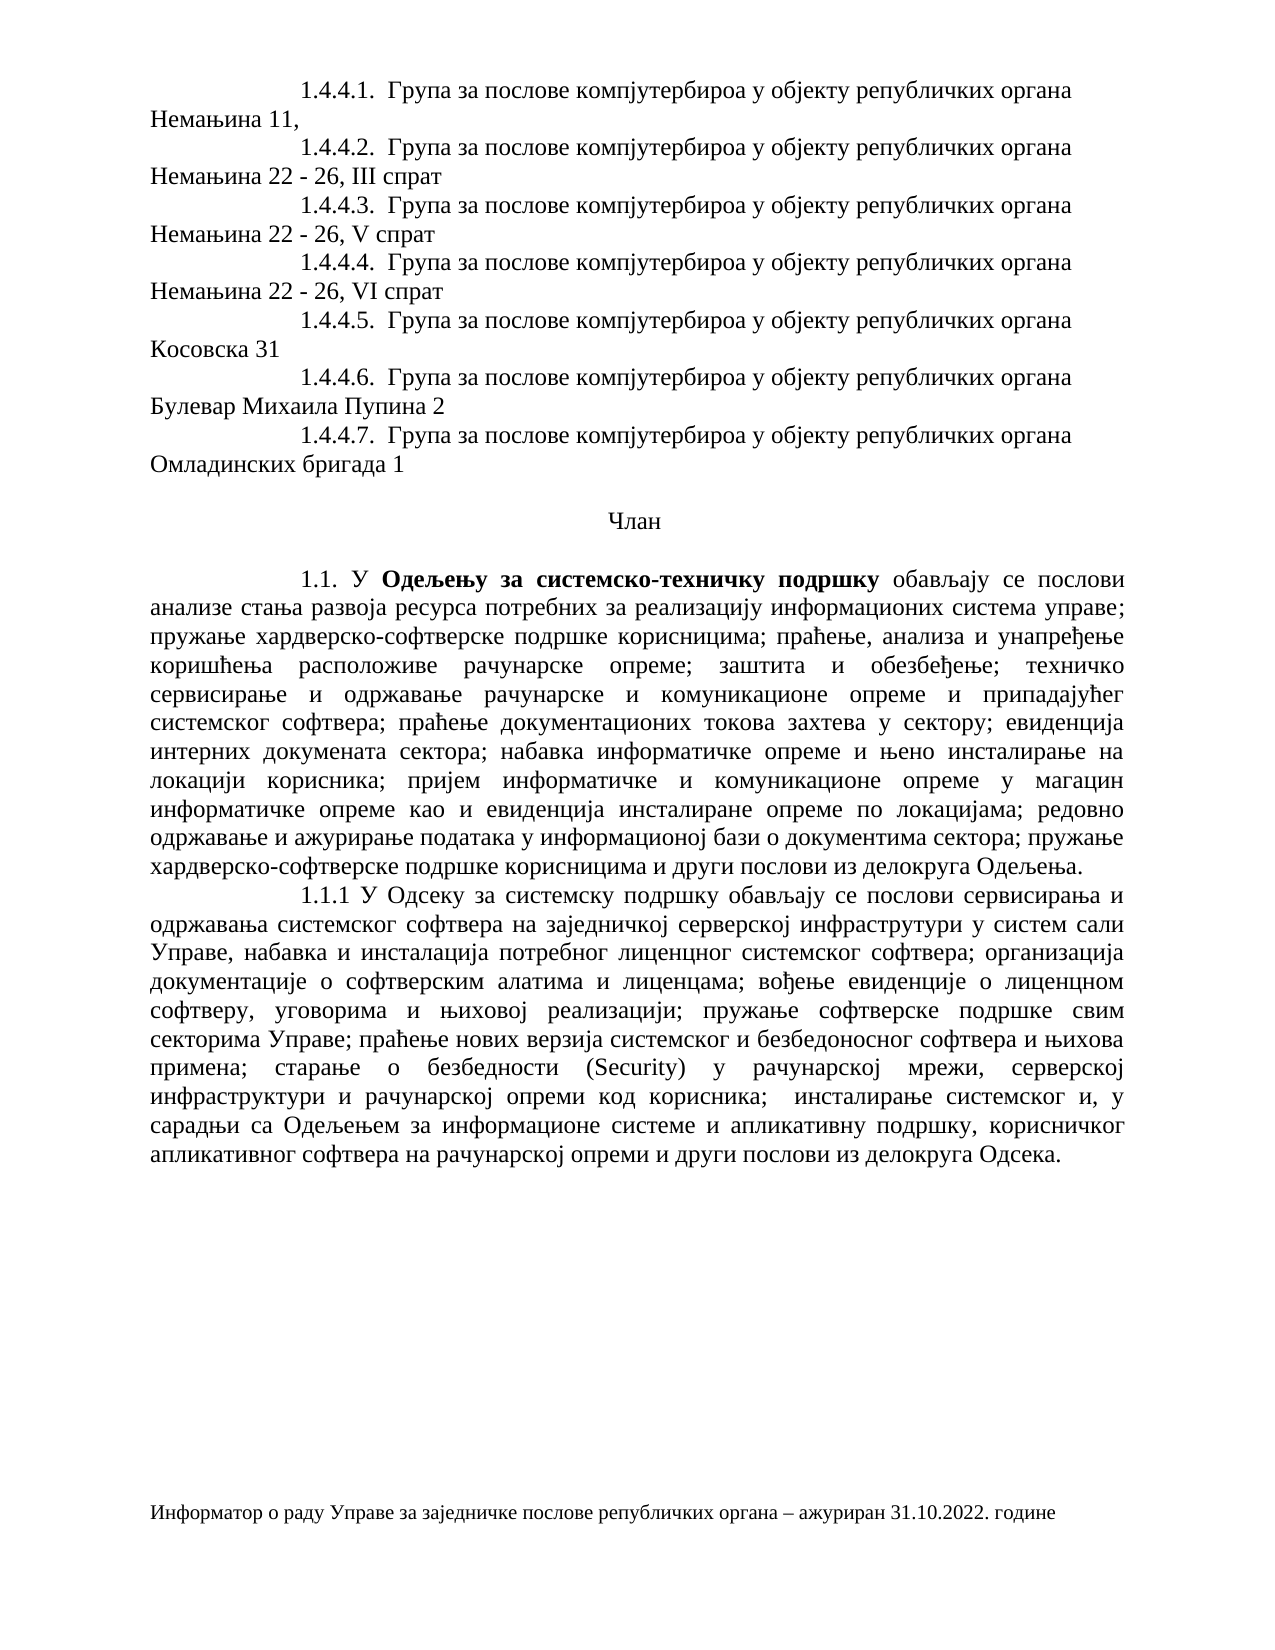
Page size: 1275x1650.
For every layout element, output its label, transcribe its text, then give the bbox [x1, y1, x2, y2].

text 1.4.4.7. Група за послове компјутербироа у објекту републичких органа Омладинских бригада 1 [150, 420, 1125, 477]
text 1.4.4.6. Група за послове компјутербироа у објекту републичких органа Булевар Михаила Пупина 2 [150, 362, 1125, 420]
text 1.4.4.2. Група за послове компјутербироа у објекту републичких органа Немањина 22 - 26, III спрат [150, 132, 1125, 190]
text 1.4.4.4. Група за послове компјутербироа у објекту републичких органа Немањина 22 - 26, VI спрат [150, 247, 1125, 305]
text 1.1. У Одељењу за системско-техничку подршку обављају се послови анализе стања развоја ресурса потребних за реализацију информационих система управе; пружање хардверско-софтверске подршке корисницима; праћење, анализа и унапређење коришћења расположиве рачунарске опреме; заштита и обезбеђење; техничко сервисирање и одржавање рачунарске и комуникационе опреме и припадајућег системског софтвера; праћење документационих токова захтева у сектору; евиденција интерних докумената сектора; набавка информатичке опреме и њено инсталирање на локацији корисника; пријем информатичке и комуникационе опреме у магацин информатичке опреме као и евиденција инсталиране опреме по локацијама; редовно одржавање и ажурирање података у информационој бази о документима сектора; пружање хардверско-софтверске подршке корисницима и други послови из делокруга Одељења. [150, 564, 1125, 880]
text 1.4.4.3. Група за послове компјутербироа у објекту републичких органа Немањина 22 - 26, V спрат [150, 190, 1125, 247]
text 1.4.4.1. Група за послове компјутербироа у објекту републичких органа Немањина 11, [150, 75, 1125, 132]
text 1.1.1 У Одсеку за системску подршку обављају се послови сервисирања и одржавања системског софтвера на заједничкој серверској инфраструтури у систем сали Управе, набавка и инсталација потребног лиценцног системског софтвера; организација документације о софтверским алатима и лиценцама; вођење евиденције о лиценцном софтверу, уговорима и њиховој реализацији; пружање софтверске подршке свим секторима Управе; праћење нових верзија системског и безбедоносног софтвера и њихова примена; старање о безбедности (Security) у рачунарској мрежи, серверској инфраструктури и рачунарској опреми код корисника; инсталирање системског и, у сарадњи са Одељењем за информационе системе и апликативну подршку, корисничког апликативног софтвера на рачунарској опреми и други послови из делокруга Одсека. [150, 880, 1125, 1167]
text Члан [150, 506, 1125, 535]
text 1.4.4.5. Група за послове компјутербироа у објекту републичких органа Косовска 31 [150, 305, 1125, 362]
